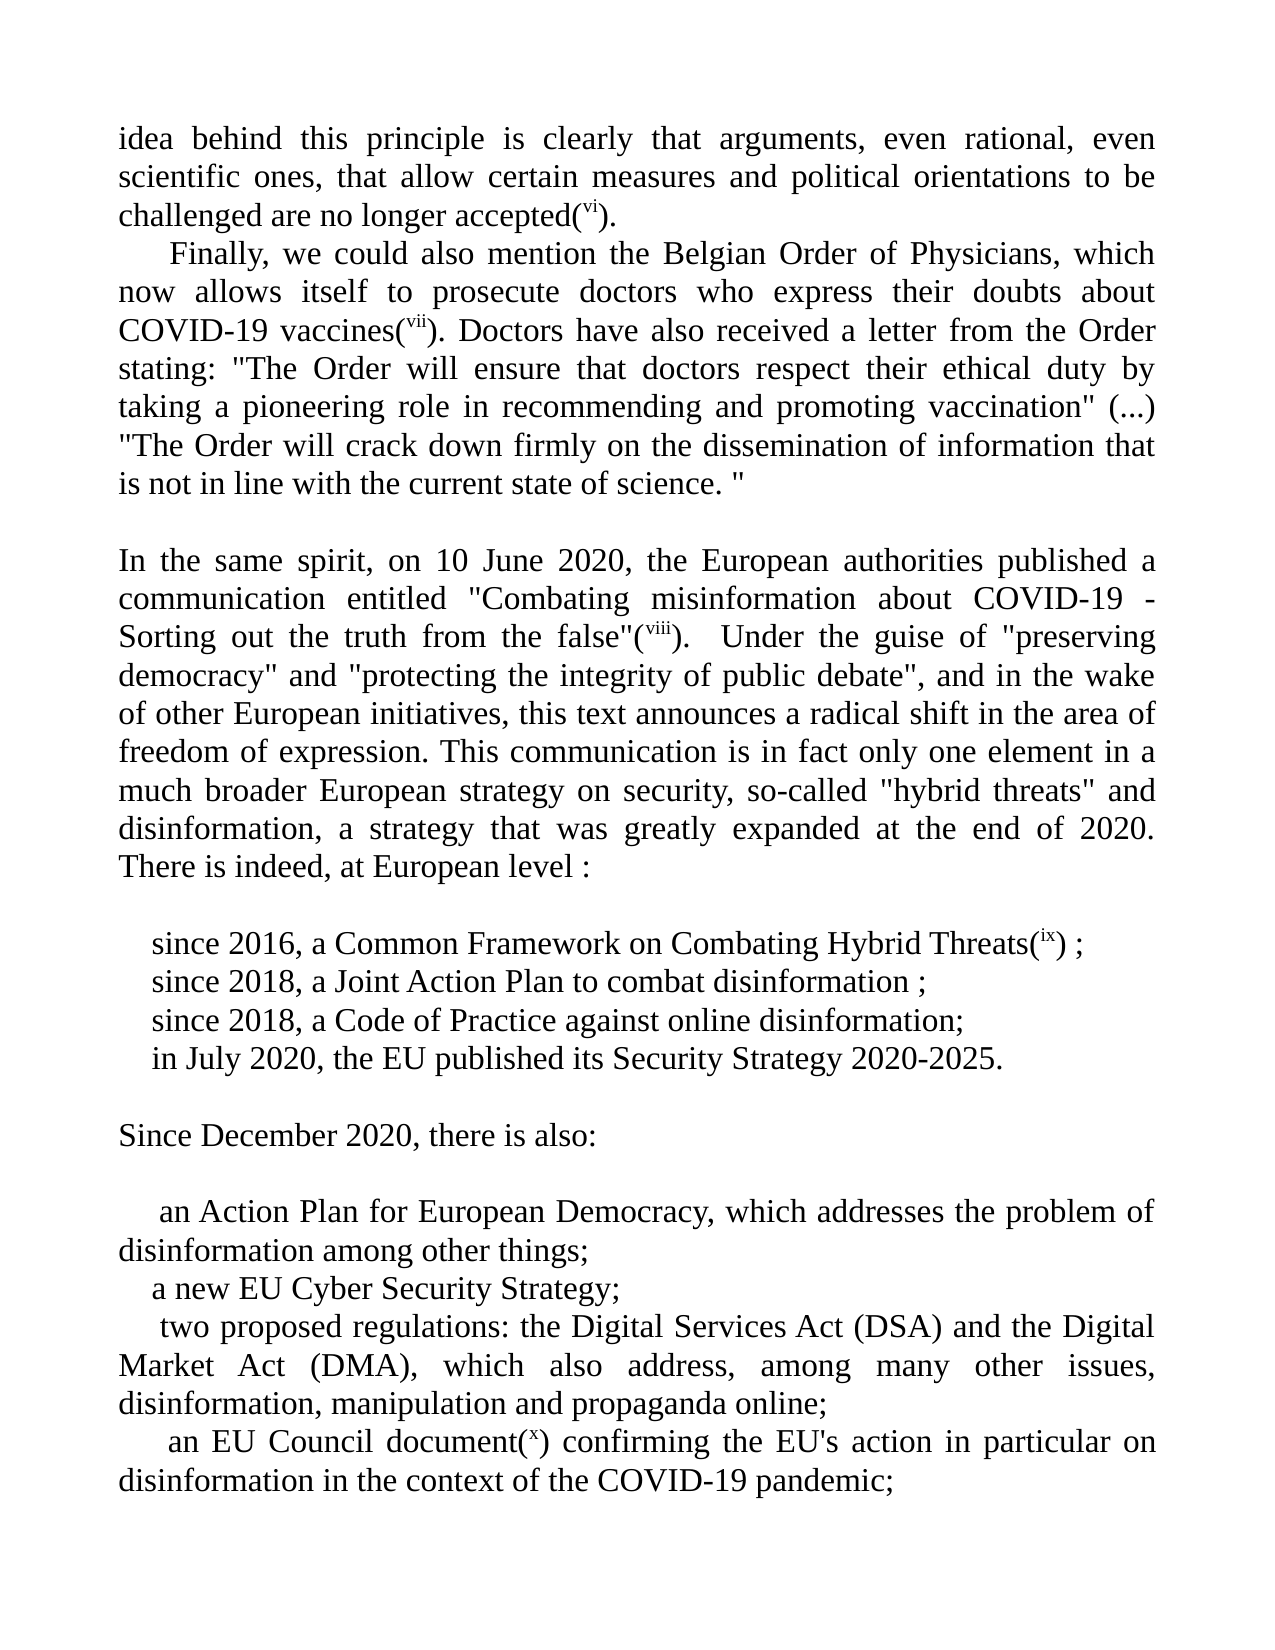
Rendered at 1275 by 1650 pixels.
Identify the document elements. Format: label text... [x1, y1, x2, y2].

text in July 2020, the EU published its Security Strategy 2020-2025. [118, 1038, 1157, 1076]
text an EU Council document() confirming the EU's action in particular on disinformation in the context of the COVID-19 pandemic; [118, 1421, 1157, 1498]
text Since December 2020, there is also: [118, 1115, 1157, 1153]
text two proposed regulations: the Digital Services Act (DSA) and the Digital Market Act (DMA), which also address, among many other issues, disinformation, manipulation and propaganda online; [118, 1306, 1157, 1421]
text a new EU Cyber Security Strategy; [118, 1268, 1157, 1306]
text idea behind this principle is clearly that arguments, even rational, even scientific ones, that allow certain measures and political orientations to be challenged are no longer accepted(). [118, 118, 1157, 233]
text since 2018, a Code of Practice against online disinformation; [118, 1000, 1157, 1038]
text since 2018, a Joint Action Plan to combat disinformation ; [118, 961, 1157, 1000]
text Finally, we could also mention the Belgian Order of Physicians, which now allows itself to prosecute doctors who express their doubts about COVID-19 vaccines(). Doctors have also received a letter from the Order stating: "The Order will ensure that doctors respect their ethical duty by taking a pioneering role in recommending and promoting vaccination" (...) "The Order will crack down firmly on the dissemination of information that is not in line with the current state of science. " [118, 233, 1157, 501]
text an Action Plan for European Democracy, which addresses the problem of disinformation among other things; [118, 1191, 1157, 1268]
text since 2016, a Common Framework on Combating Hybrid Threats() ; [118, 923, 1157, 961]
text In the same spirit, on 10 June 2020, the European authorities published a communication entitled "Combating misinformation about COVID-19 - Sorting out the truth from the false"(). Under the guise of "preserving democracy" and "protecting the integrity of public debate", and in the wake of other European initiatives, this text announces a radical shift in the area of freedom of expression. This communication is in fact only one element in a much broader European strategy on security, so-called "hybrid threats" and disinformation, a strategy that was greatly expanded at the end of 2020. There is indeed, at European level : [118, 540, 1157, 885]
